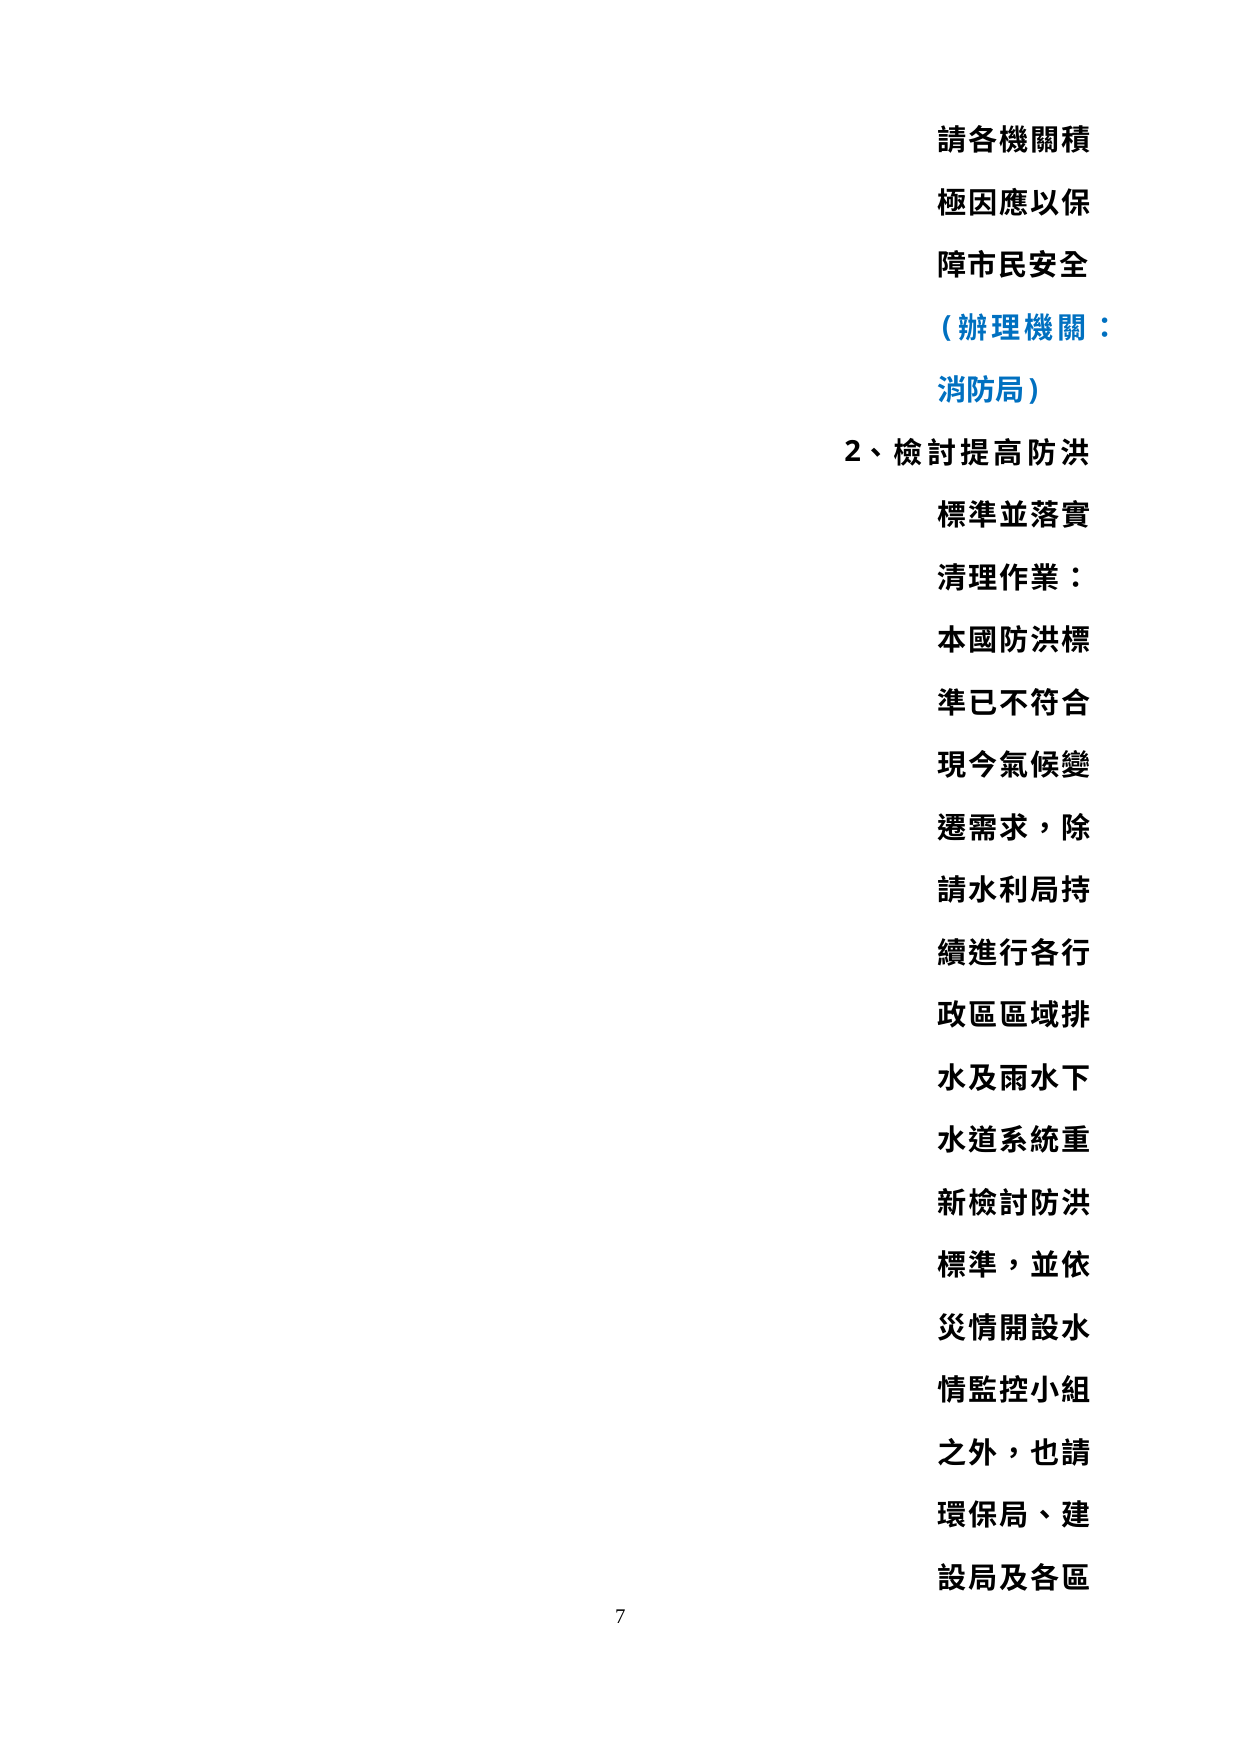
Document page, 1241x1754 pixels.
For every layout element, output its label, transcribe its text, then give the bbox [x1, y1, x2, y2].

list 檢討提高防洪標準並落實清理作業：本國防洪標準已不符合現今氣候變遷需求，除請水利局持續進行各行政區區域排水及雨水下水道系統重新檢討防洪標準，並依災情開設水情監控小組之外，也請環保局、建設局及各區公所依4月份召開汛期前進度管控會議決議，持續針對所轄進行清理作業，從根本提升排水及滯洪能力。(辦理機關：建設局、環境保護局、本市各區公所) [843, 409, 1090, 1596]
list 滾動檢視本府「災害應變中心作業要點」：請消防局滾動檢視本府「災害應變中心作業要點」（訂有水旱風震等共12種災害類型），並請各機關積極因應以保障市民安全。(辦理機關：消防局) [843, 96, 1090, 409]
